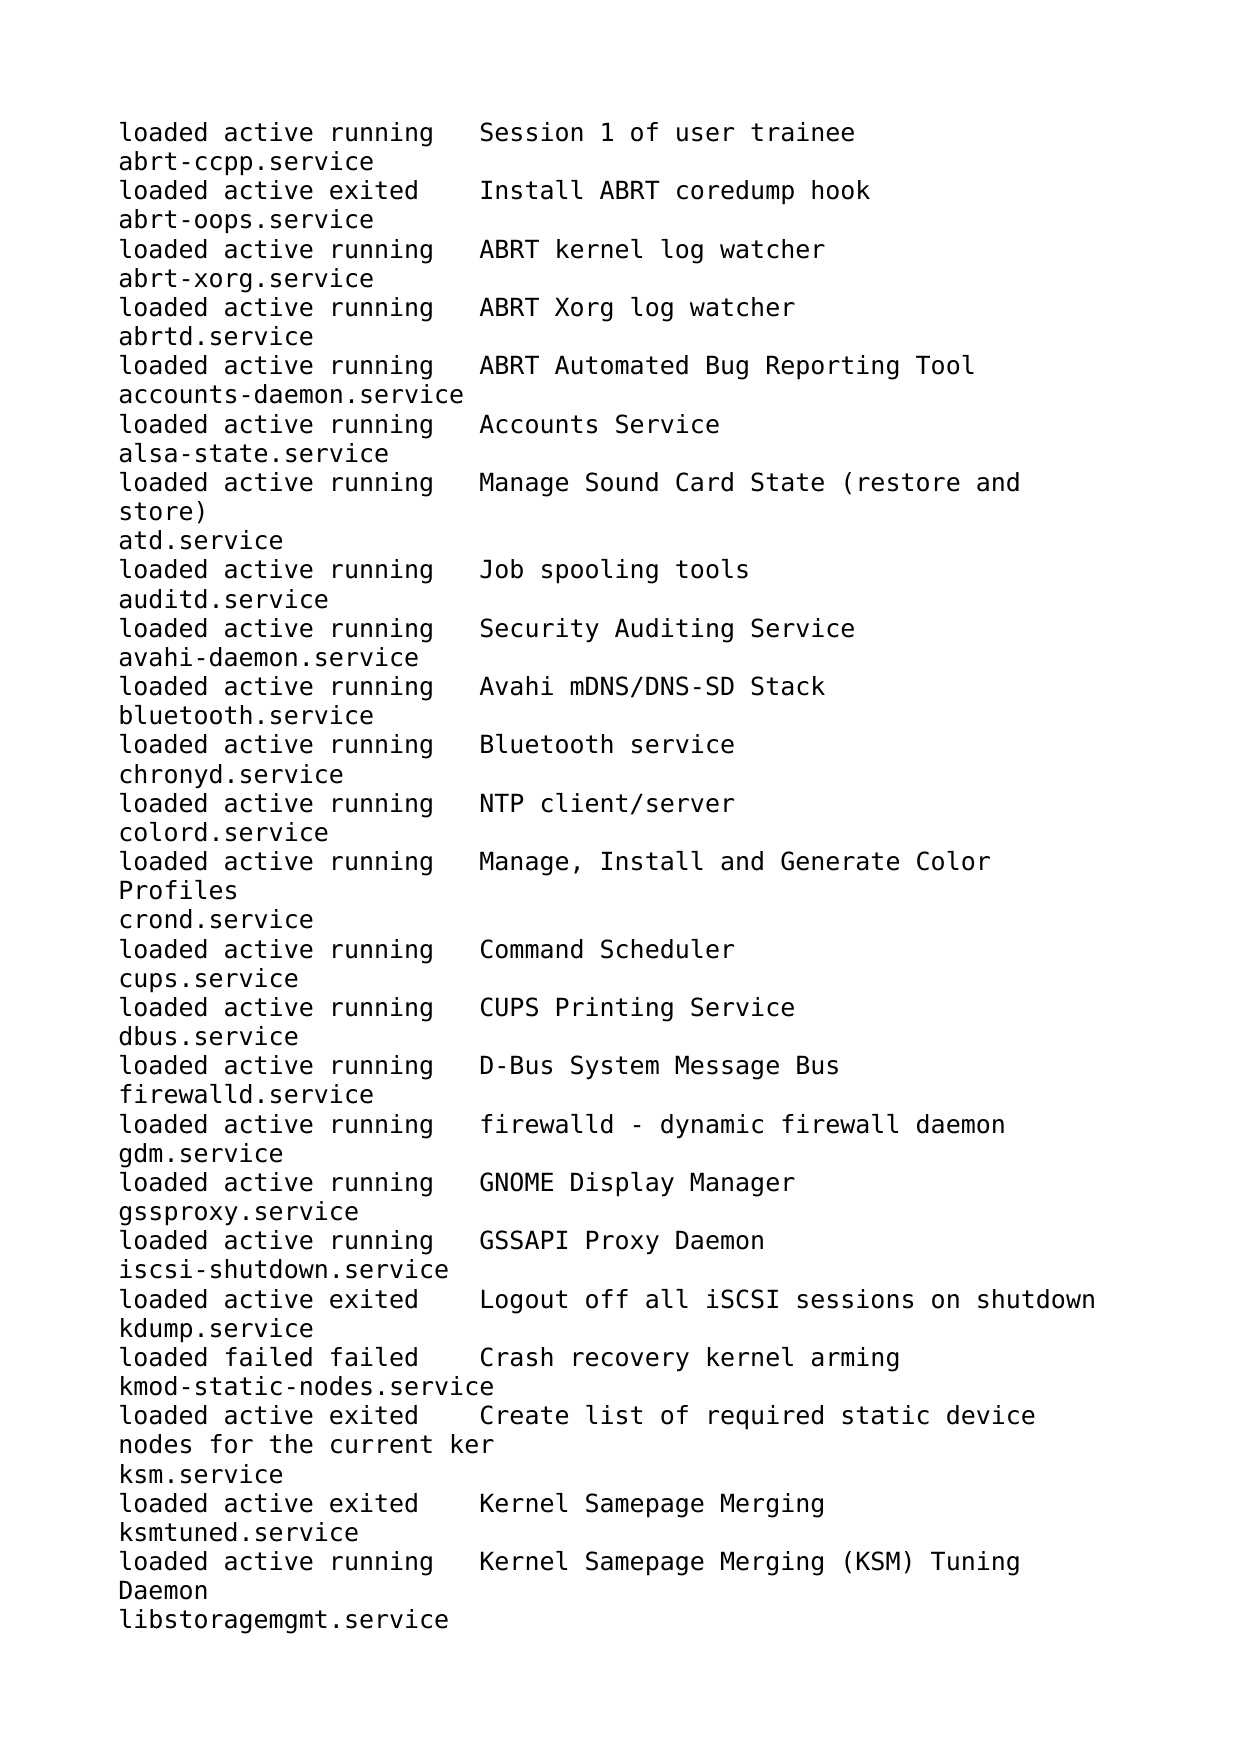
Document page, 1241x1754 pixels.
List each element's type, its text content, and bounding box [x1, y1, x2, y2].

text loaded active running Session 1 of user trainee abrt-ccpp.service loaded active exited Install ABRT coredump hook abrt-oops.service loaded active running ABRT kernel log watcher abrt-xorg.service loaded active running ABRT Xorg log watcher abrtd.service loaded active running ABRT Automated Bug Reporting Tool accounts-daemon.service loaded active running Accounts Service alsa-state.service loaded active running Manage Sound Card State (restore and store) atd.service loaded active running Job spooling tools auditd.service loaded active running Security Auditing Service avahi-daemon.service loaded active running Avahi mDNS/DNS-SD Stack bluetooth.service loaded active running Bluetooth service chronyd.service loaded active running NTP client/server colord.service loaded active running Manage, Install and Generate Color Profiles crond.service loaded active running Command Scheduler cups.service loaded active running CUPS Printing Service dbus.service loaded active running D-Bus System Message Bus firewalld.service loaded active running firewalld - dynamic firewall daemon gdm.service loaded active running GNOME Display Manager gssproxy.service loaded active running GSSAPI Proxy Daemon iscsi-shutdown.service loaded active exited Logout off all iSCSI sessions on shutdown kdump.service loaded failed failed Crash recovery kernel arming kmod-static-nodes.service loaded active exited Create list of required static device nodes for the current ker ksm.service loaded active exited Kernel Samepage Merging ksmtuned.service loaded active running Kernel Samepage Merging (KSM) Tuning Daemon libstoragemgmt.service [118, 118, 1122, 1635]
